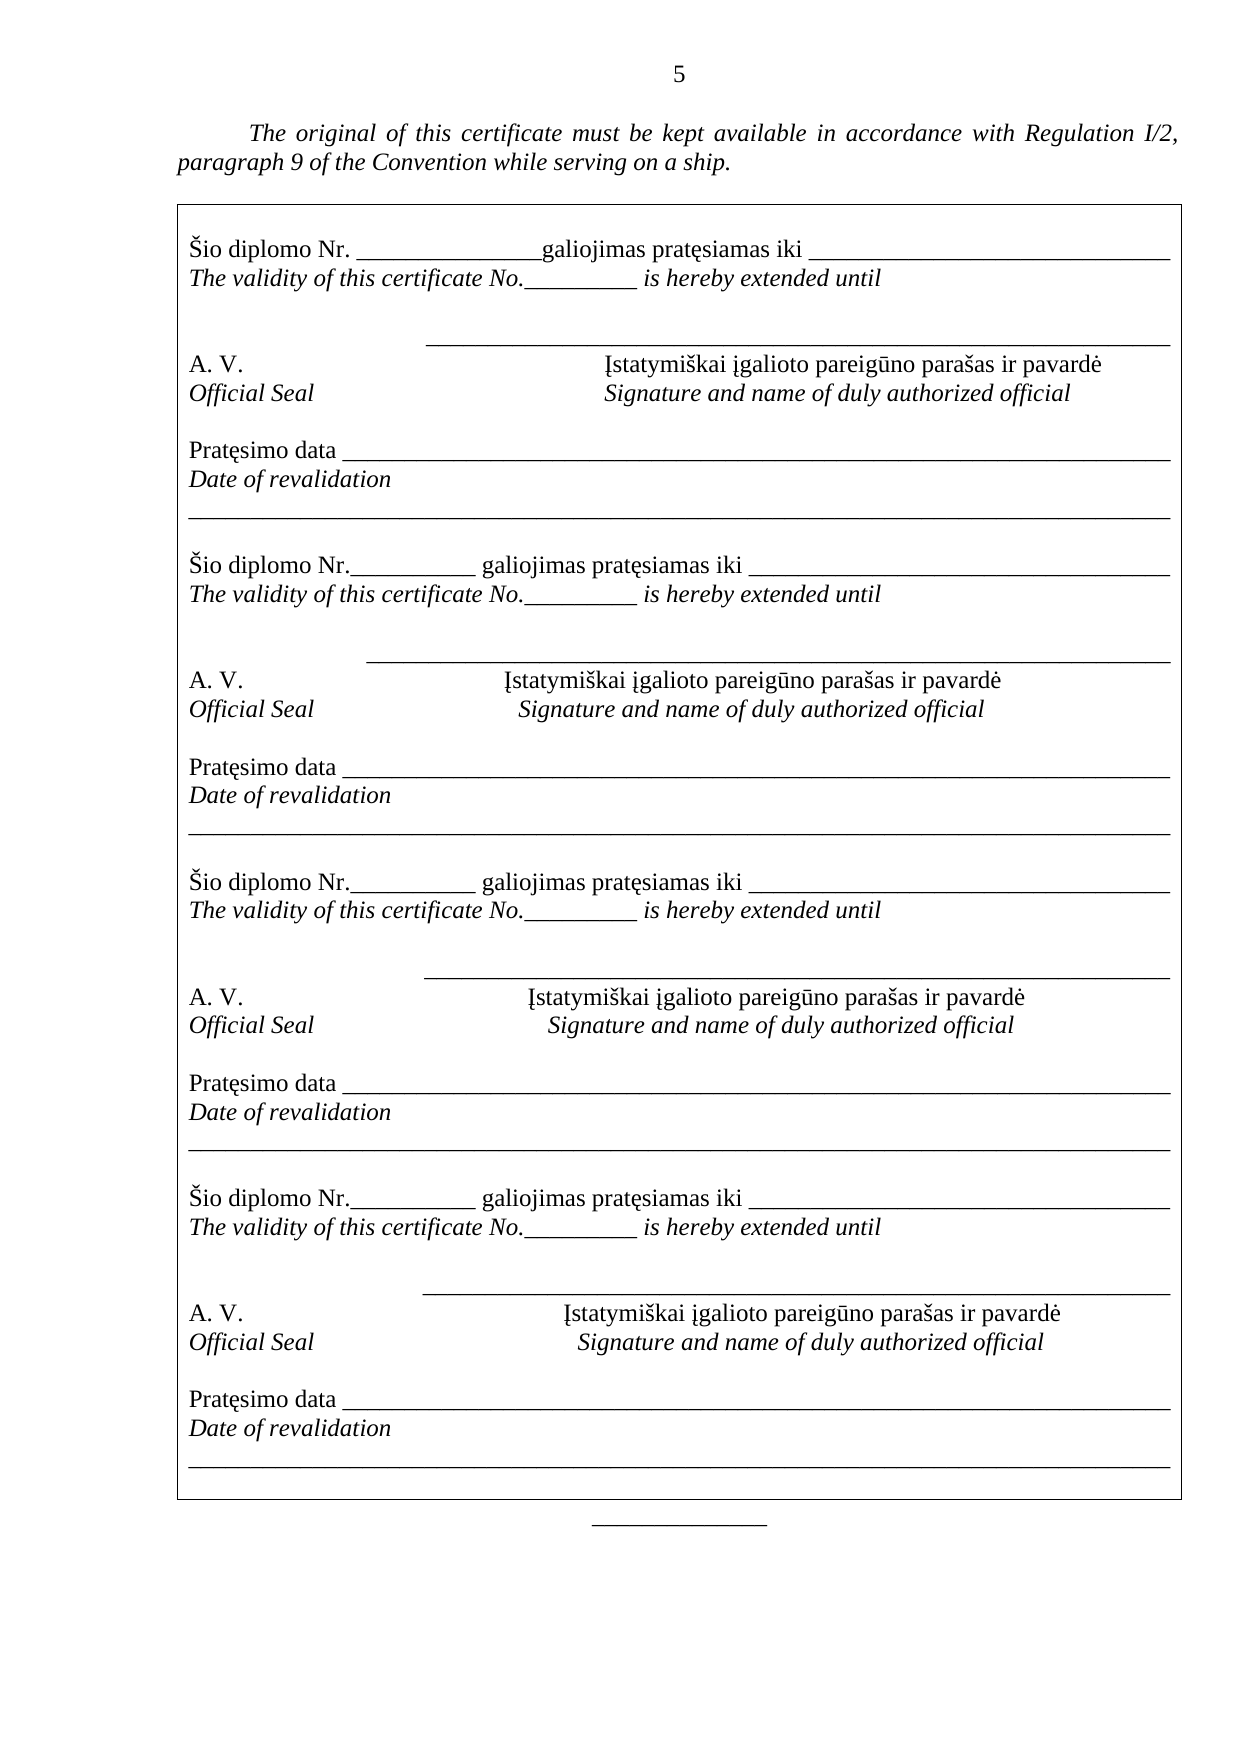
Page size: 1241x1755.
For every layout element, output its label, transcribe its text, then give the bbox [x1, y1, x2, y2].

text ______________ [177, 1500, 1181, 1529]
table_header Šio diplomo Nr. galiojimas pratęsiamas iki The validity of this certificate No._________ is hereby extended until A. V. Įstatymiškai įgalioto pareigūno parašas ir pavardė Official Seal Signature and name of duly authorized official Pratęsimo data Date of revalidation Šio diplomo Nr.__________ galiojimas pratęsiamas iki The validity of this certificate No._________ is hereby extended until A. V. Įstatymiškai įgalioto pareigūno parašas ir pavardė Official Seal Signature and name of duly authorized official Pratęsimo data Date of revalidation Šio diplomo Nr.__________ galiojimas pratęsiamas iki The validity of this certificate No._________ is hereby extended until A. V. Įstatymiškai įgalioto pareigūno parašas ir pavardė Official Seal Signature and name of duly authorized official Pratęsimo data Date of revalidation Šio diplomo Nr.__________ galiojimas pratęsiamas iki The validity of this certificate No._________ is hereby extended until A. V. Įstatymiškai įgalioto pareigūno parašas ir pavardė Official Seal Signature and name of duly authorized official Pratęsimo data Date of revalidation [178, 205, 1181, 1499]
text The original of this certificate must be kept available in accordance with Regulation I/2, paragraph 9 of the Convention while serving on a ship. [177, 118, 1181, 176]
